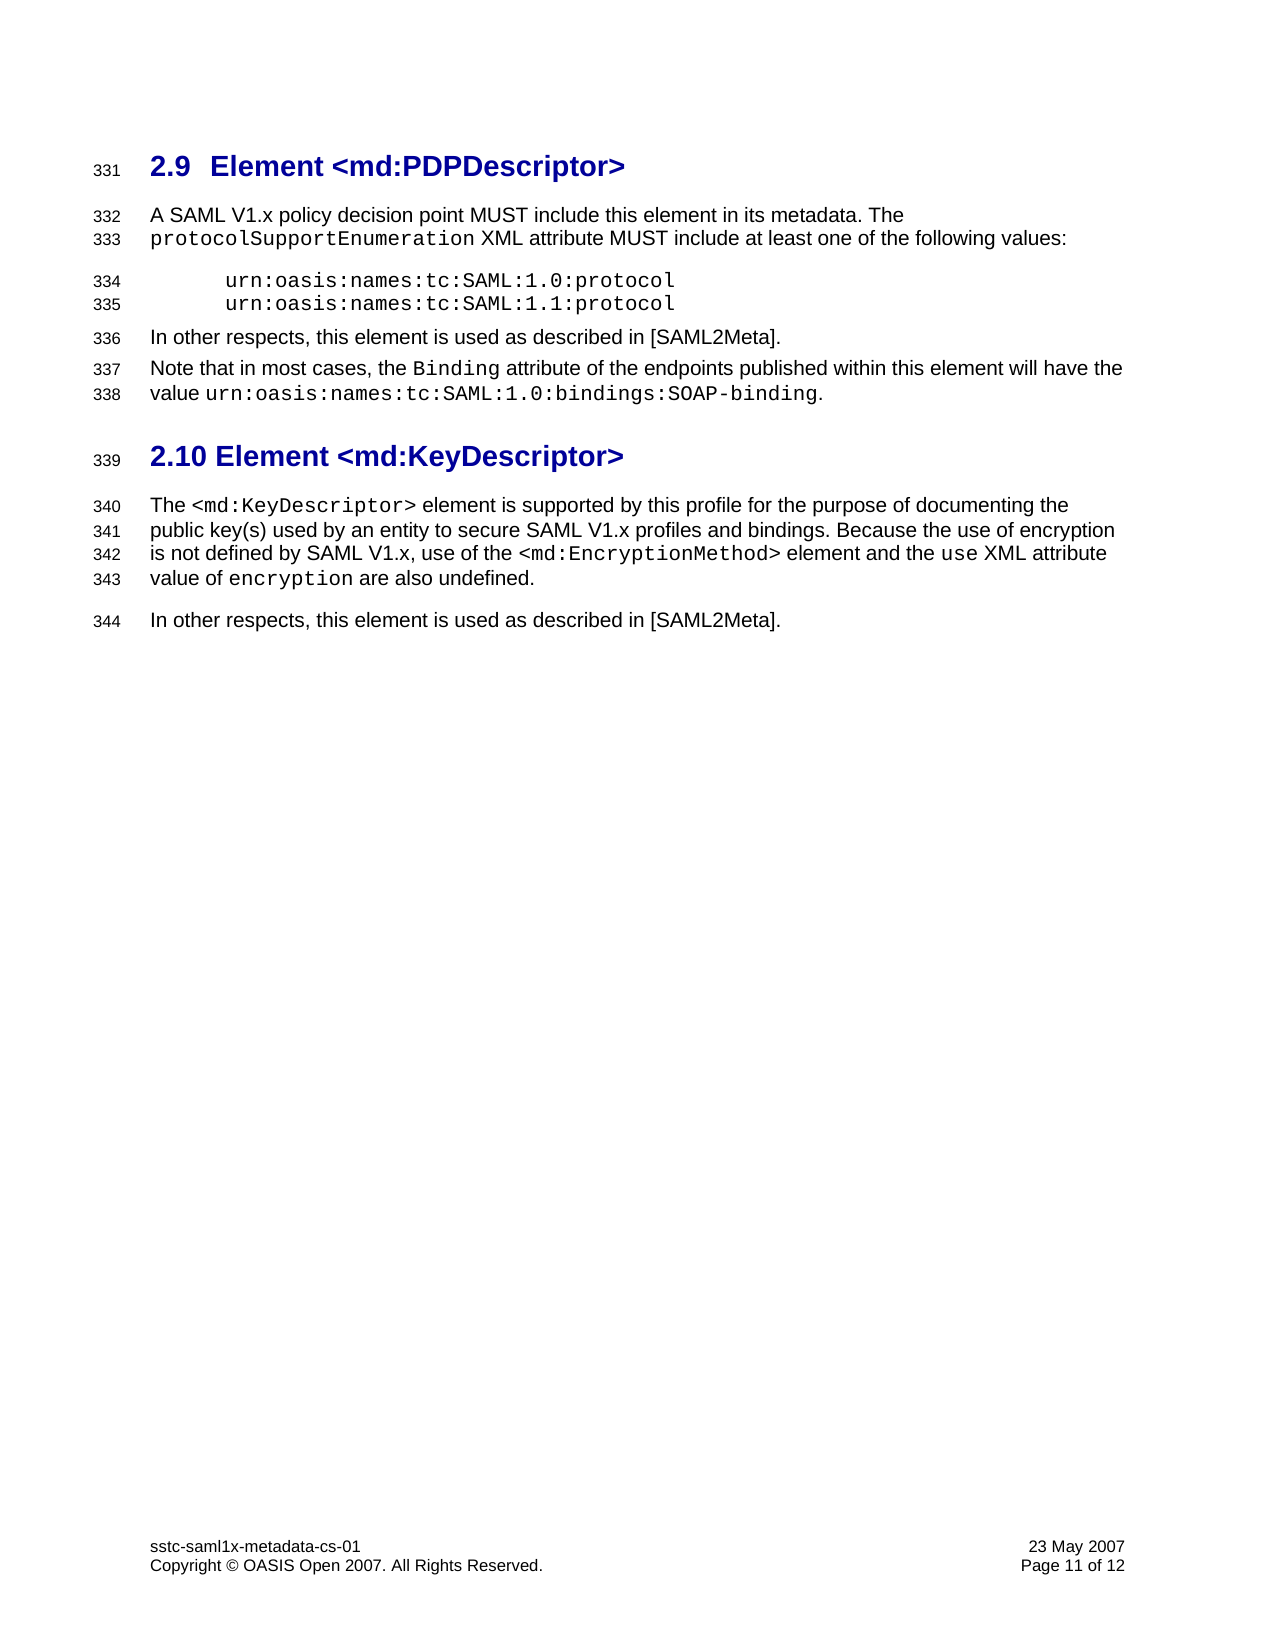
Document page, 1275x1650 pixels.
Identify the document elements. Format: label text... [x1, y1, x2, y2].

text urn:oasis:names:tc:SAML:1.0:protocol urn:oasis:names:tc:SAML:1.1:protocol [225, 268, 1125, 317]
text In other respects, this element is used as described in [SAML2Meta]. [150, 609, 1125, 632]
subtitle Element <md:PDPDescriptor> [150, 150, 1125, 183]
text The <md:KeyDescriptor> element is supported by this profile for the purpose of documenting the public key(s) used by an entity to secure SAML V1.x profiles and bindings. Because the use of encryption is not defined by SAML V1.x, use of the <md:EncryptionMethod> element and the use XML attribute value of encryption are also undefined. [150, 494, 1125, 592]
text In other respects, this element is used as described in [SAML2Meta]. [150, 325, 1125, 348]
subtitle Element <md:KeyDescriptor> [150, 440, 1125, 473]
text Note that in most cases, the Binding attribute of the endpoints published within this element will have the value urn:oasis:names:tc:SAML:1.0:bindings:SOAP-binding. [150, 357, 1125, 407]
text A SAML V1.x policy decision point MUST include this element in its metadata. The protocolSupportEnumeration XML attribute MUST include at least one of the following values: [150, 203, 1125, 252]
